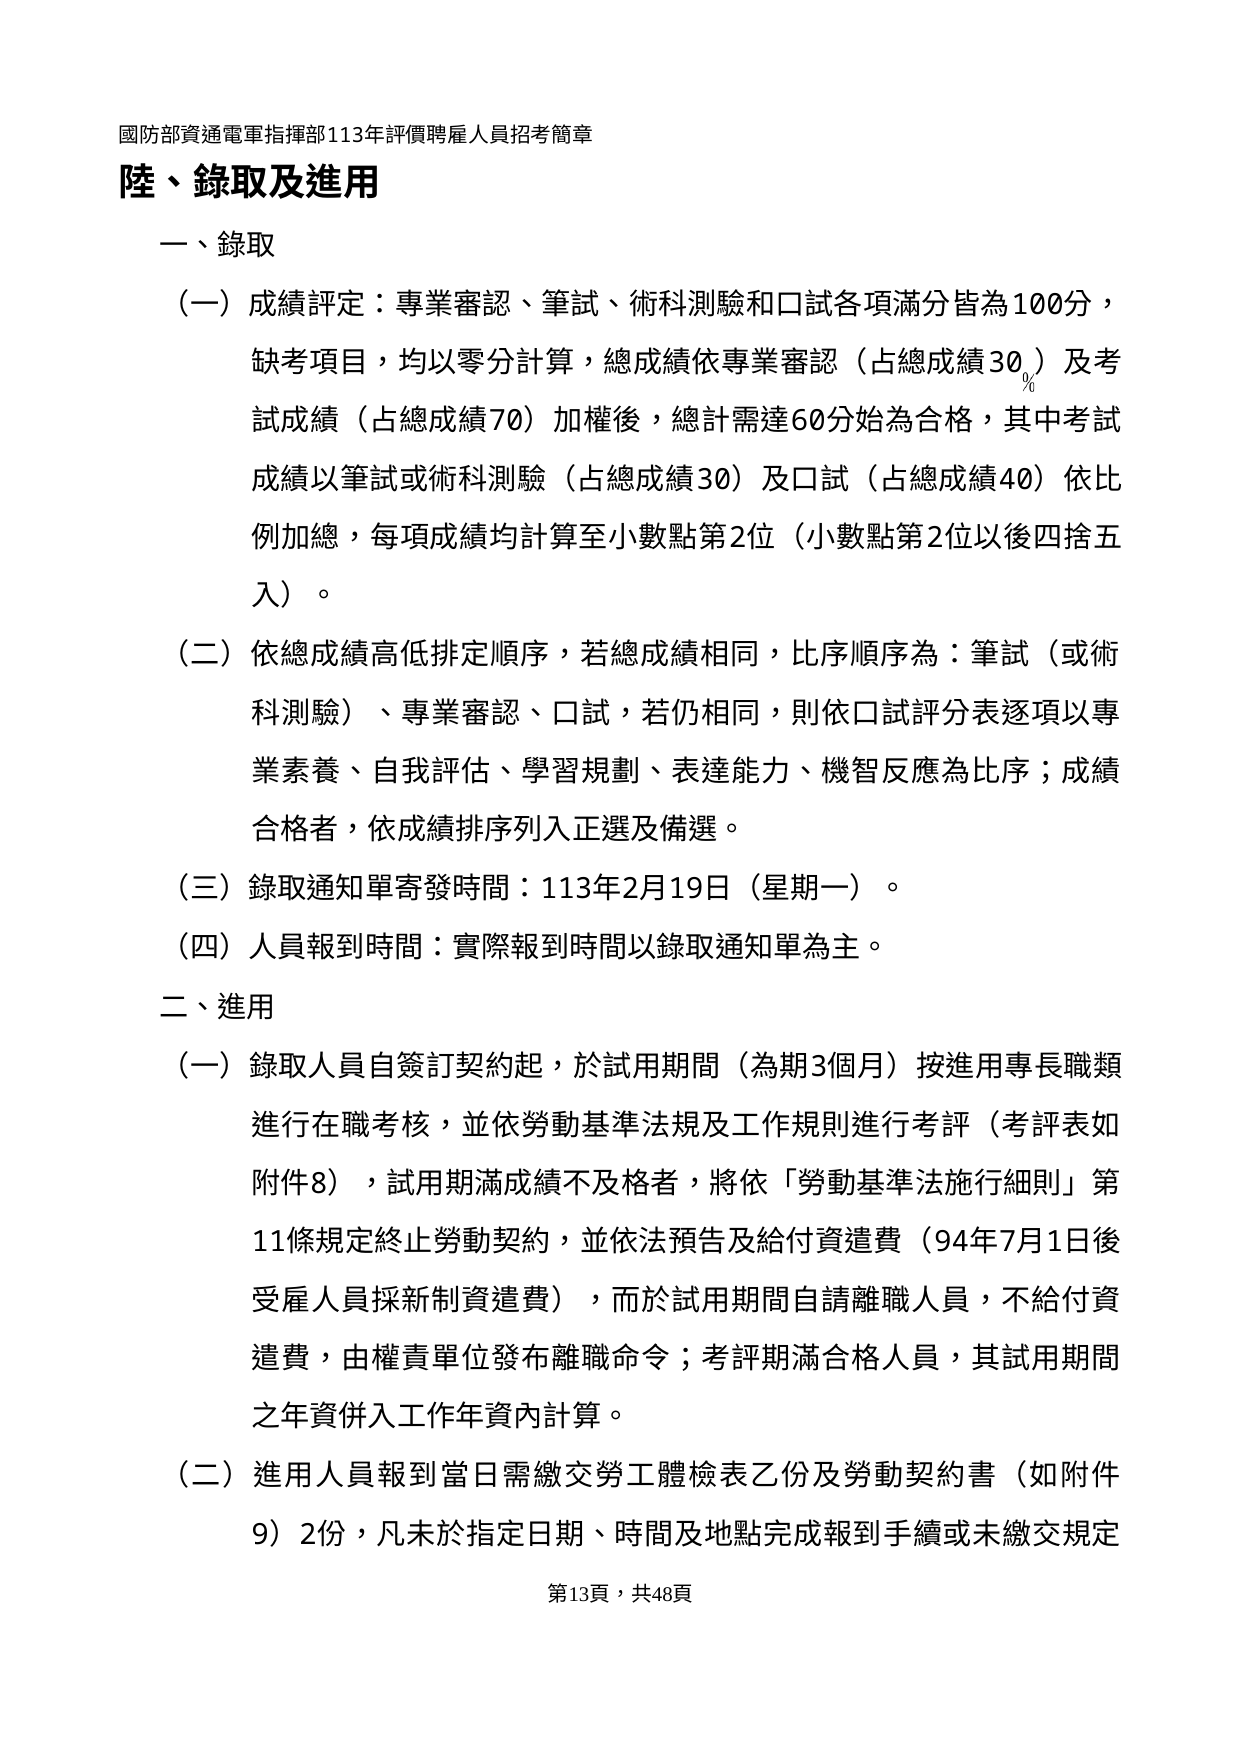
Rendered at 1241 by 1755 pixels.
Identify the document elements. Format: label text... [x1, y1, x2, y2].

text （四）人員報到時間：實際報到時間以錄取通知單為主。 [161, 911, 1122, 969]
text （一）成績評定：專業審認、筆試、術科測驗和口試各項滿分皆為100分，缺考項目，均以零分計算，總成績依專業審認（占總成績30）及考試成績（占總成績70）加權後，總計需達60分始為合格，其中考試成績以筆試或術科測驗（占總成績30）及口試（占總成績40）依比例加總，每項成績均計算至小數點第2位（小數點第2位以後四捨五入）。 [161, 267, 1122, 617]
text （一）錄取人員自簽訂契約起，於試用期間（為期3個月）按進用專長職類進行在職考核，並依勞動基準法規及工作規則進行考評（考評表如附件8），試用期滿成績不及格者，將依「勞動基準法施行細則」第11條規定終止勞動契約，並依法預告及給付資遣費（94年7月1日後受雇人員採新制資遣費），而於試用期間自請離職人員，不給付資遣費，由權責單位發布離職命令；考評期滿合格人員，其試用期間之年資併入工作年資內計算。 [161, 1030, 1122, 1438]
text 陸、錄取及進用 [118, 148, 1122, 207]
text （三）錄取通知單寄發時間：113年2月19日（星期一）。 [161, 852, 1122, 910]
text 一、錄取 [159, 208, 1122, 267]
text （二）進用人員報到當日需繳交勞工體檢表乙份及勞動契約書（如附件9）2份，凡未於指定日期、時間及地點完成報到手續或未繳交規定 [161, 1439, 1122, 1556]
text （二）依總成績高低排定順序，若總成績相同，比序順序為：筆試（或術科測驗）、專業審認、口試，若仍相同，則依口試評分表逐項以專業素養、自我評估、學習規劃、表達能力、機智反應為比序；成績合格者，依成績排序列入正選及備選。 [161, 618, 1122, 851]
text 二、進用 [159, 971, 1122, 1029]
